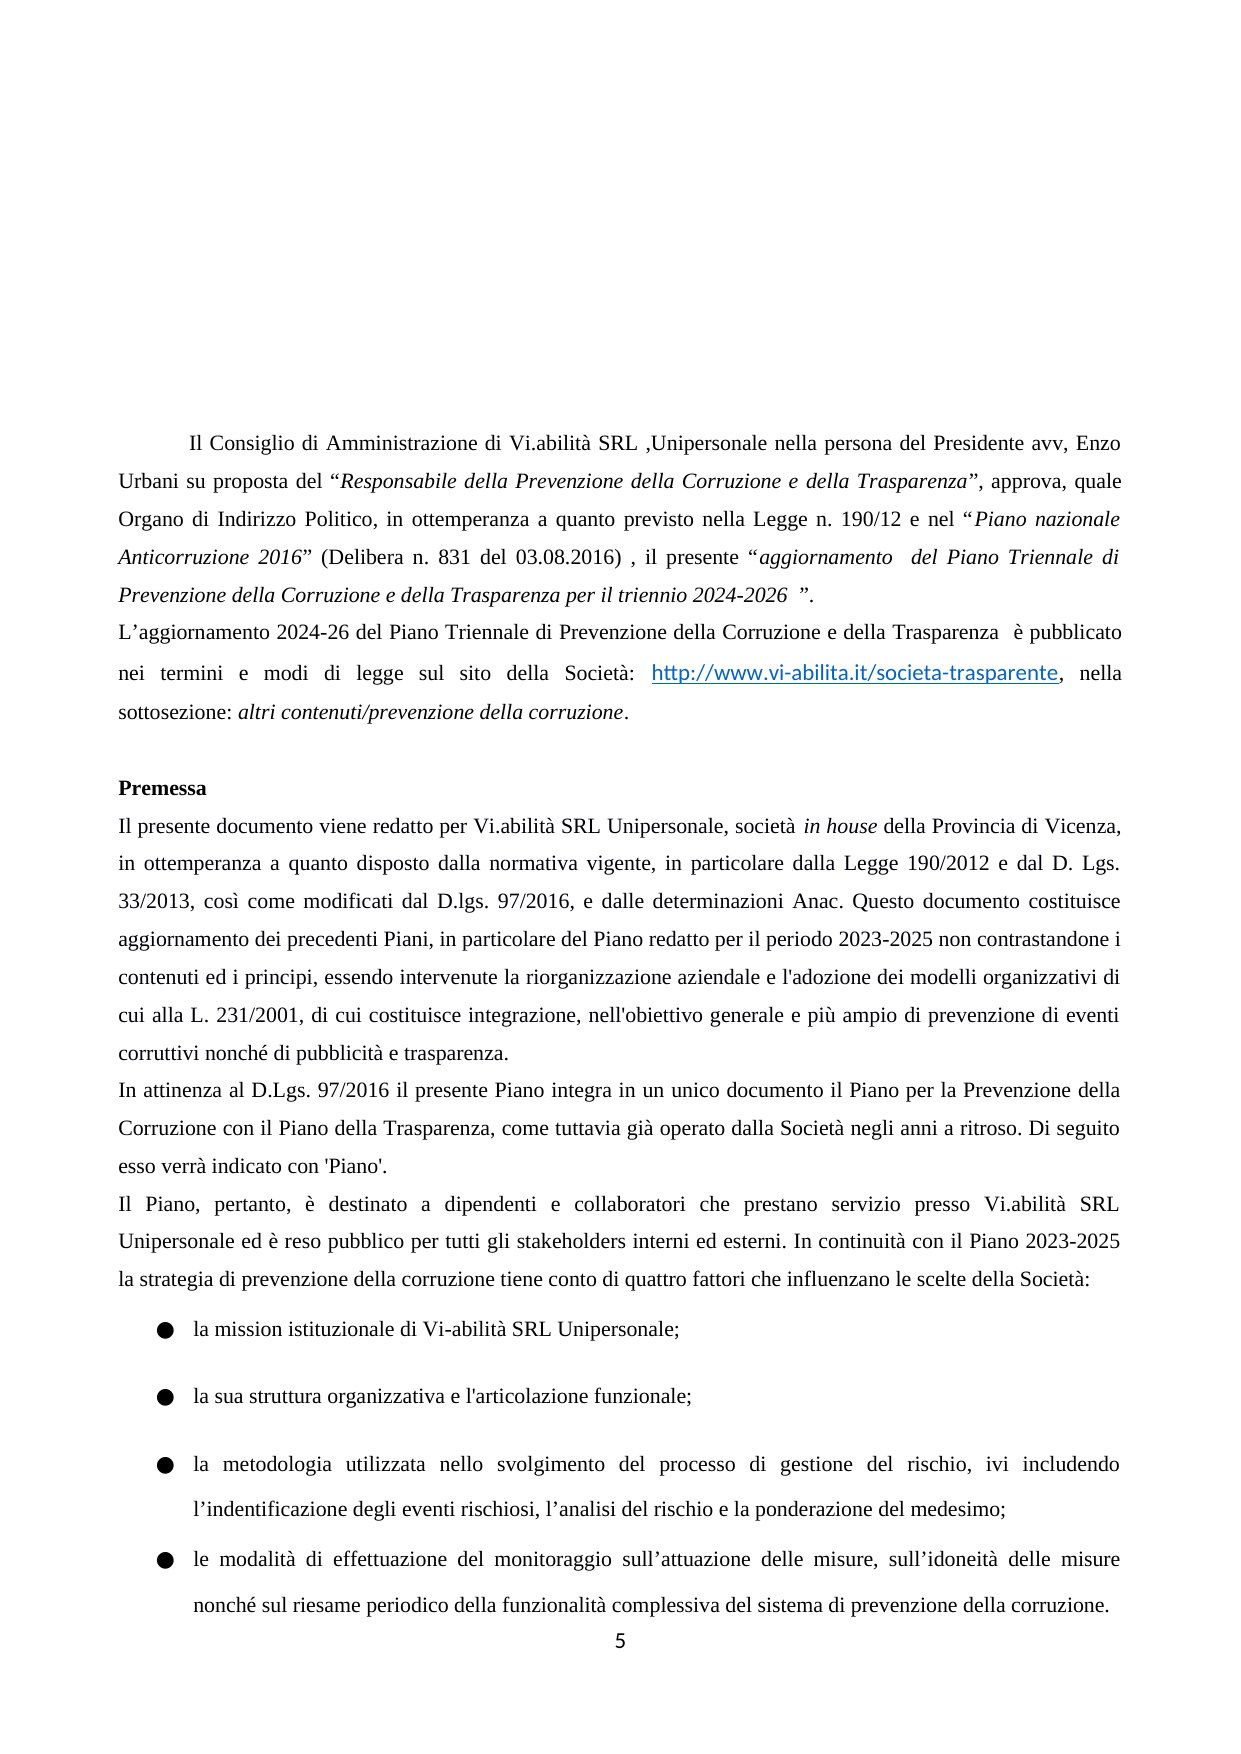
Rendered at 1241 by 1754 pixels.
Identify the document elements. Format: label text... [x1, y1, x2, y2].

list le modalità di effettuazione del monitoraggio sull’attuazione delle misure, sull’idoneità delle misure nonché sul riesame periodico della funzionalità complessiva del sistema di prevenzione della corruzione. [156, 1534, 1122, 1617]
text In attinenza al D.Lgs. 97/2016 il presente Piano integra in un unico documento il Piano per la Prevenzione della Corruzione con il Piano della Trasparenza, come tuttavia già operato dalla Società negli anni a ritroso. Di seguito esso verrà indicato con 'Piano'. [118, 1077, 1122, 1178]
list la mission istituzionale di Vi-abilità SRL Unipersonale; [156, 1304, 1122, 1349]
text Il presente documento viene redatto per Vi.abilità SRL Unipersonale, società in house della Provincia di Vicenza, in ottemperanza a quanto disposto dalla normativa vigente, in particolare dalla Legge 190/2012 e dal D. Lgs. 33/2013, così come modificati dal D.lgs. 97/2016, e dalle determinazioni Anac. Questo documento costituisce aggiornamento dei precedenti Piani, in particolare del Piano redatto per il periodo 2023-2025 non contrastandone i contenuti ed i principi, essendo intervenute la riorganizzazione aziendale e l'adozione dei modelli organizzativi di cui alla L. 231/2001, di cui costituisce integrazione, nell'obiettivo generale e più ampio di prevenzione di eventi corruttivi nonché di pubblicità e trasparenza. [118, 813, 1122, 1065]
text Premessa [118, 775, 1122, 800]
text Il Consiglio di Amministrazione di Vi.abilità SRL ,Unipersonale nella persona del Presidente avv, Enzo Urbani su proposta del “Responsabile della Prevenzione della Corruzione e della Trasparenza”, approva, quale Organo di Indirizzo Politico, in ottemperanza a quanto previsto nella Legge n. 190/12 e nel “Piano nazionale Anticorruzione 2016” (Delibera n. 831 del 03.08.2016) , il presente “aggiornamento del Piano Triennale di Prevenzione della Corruzione e della Trasparenza per il triennio 2024-2026 ”. [118, 430, 1122, 607]
text L’aggiornamento 2024-26 del Piano Triennale di Prevenzione della Corruzione e della Trasparenza è pubblicato nei termini e modi di legge sul sito della Società: http://www.vi-abilita.it/societa-trasparente, nella sottosezione: altri contenuti/prevenzione della corruzione. [118, 619, 1122, 724]
list la sua struttura organizzativa e l'articolazione funzionale; [156, 1371, 1122, 1416]
text Il Piano, pertanto, è destinato a dipendenti e collaboratori che prestano servizio presso Vi.abilità SRL Unipersonale ed è reso pubblico per tutti gli stakeholders interni ed esterni. In continuità con il Piano 2023-2025 la strategia di prevenzione della corruzione tiene conto di quattro fattori che influenzano le scelte della Società: [118, 1191, 1122, 1292]
list la metodologia utilizzata nello svolgimento del processo di gestione del rischio, ivi includendo l’indentificazione degli eventi rischiosi, l’analisi del rischio e la ponderazione del medesimo; [156, 1439, 1122, 1521]
